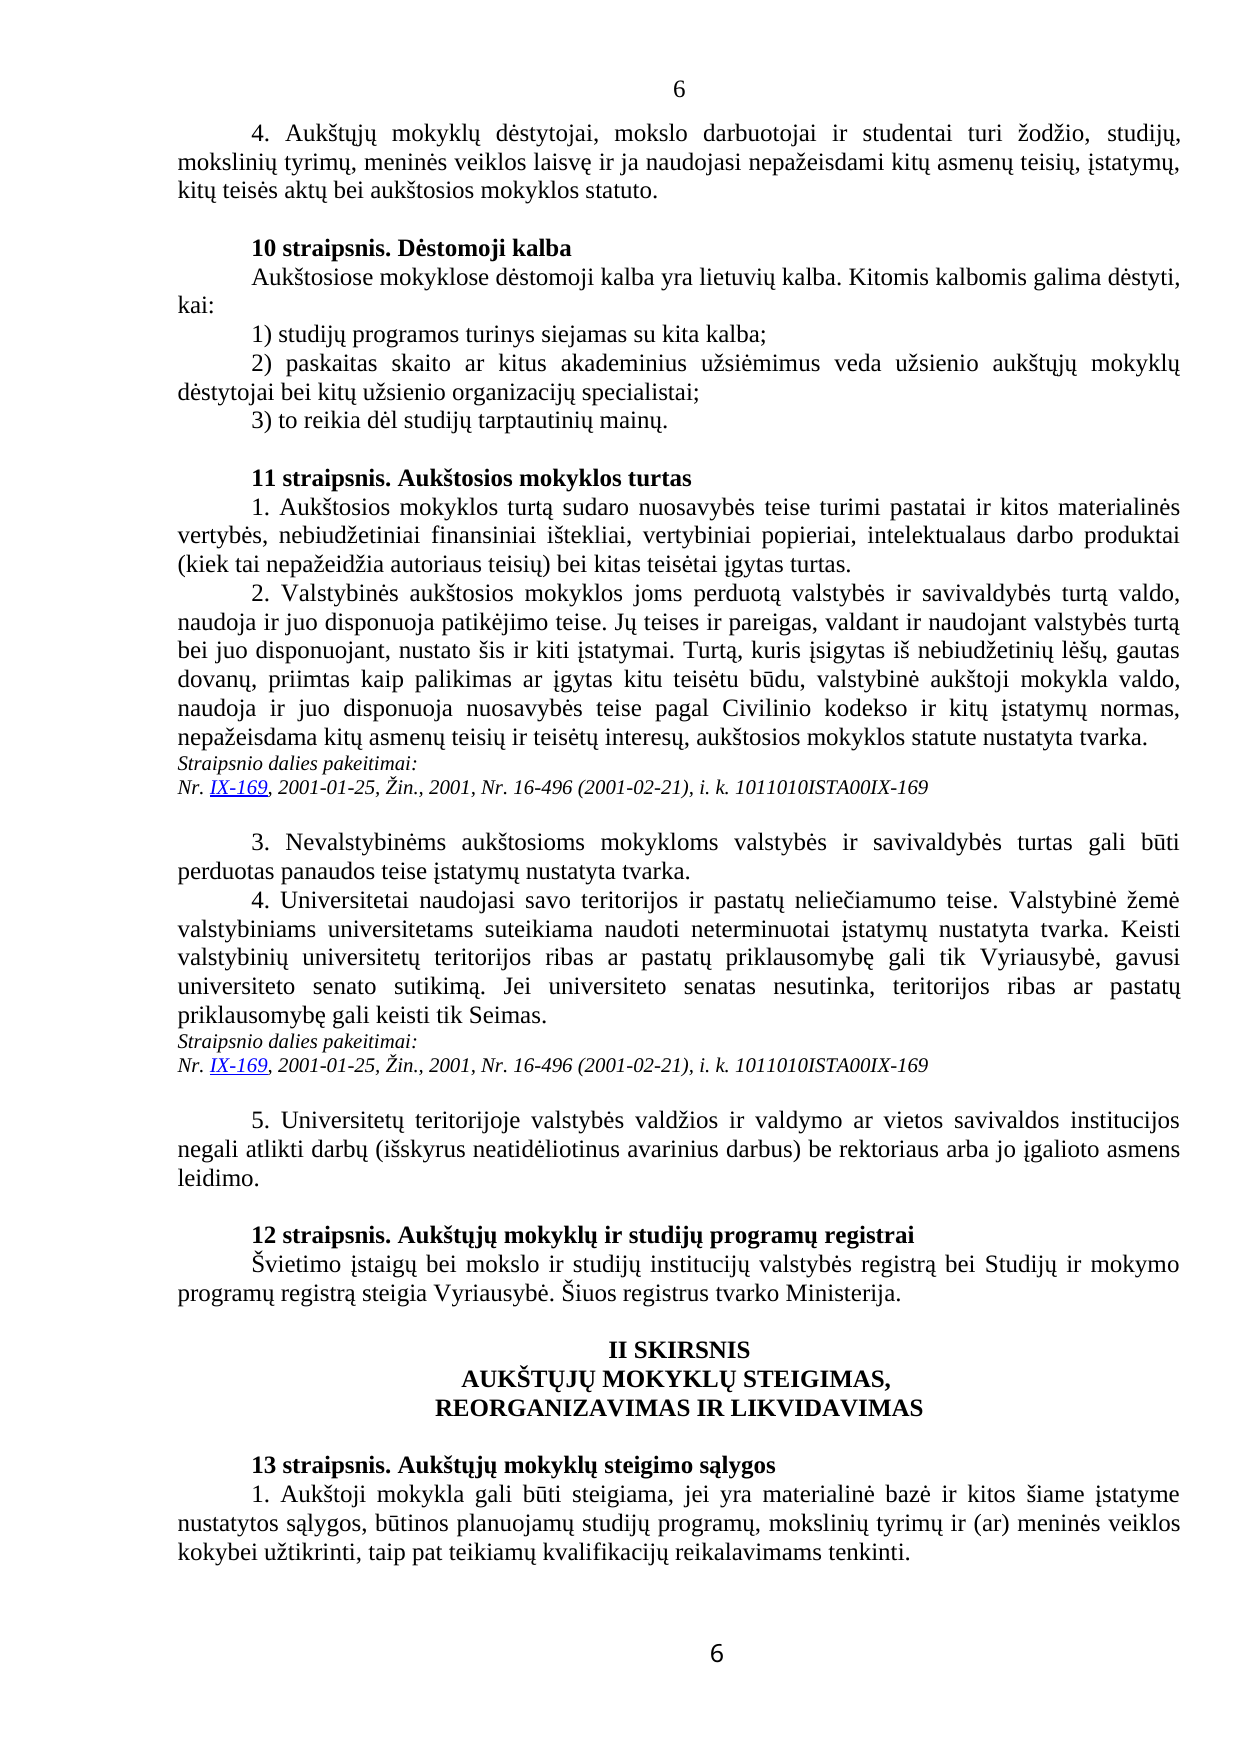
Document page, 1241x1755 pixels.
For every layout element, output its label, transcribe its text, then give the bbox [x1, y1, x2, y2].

text reorganizavimas ir likvidavimas [177, 1393, 1181, 1422]
text Aukštosiose mokyklose dėstomoji kalba yra lietuvių kalba. Kitomis kalbomis galima dėstyti, kai: [177, 262, 1181, 319]
text 13 straipsnis. Aukštųjų mokyklų steigimo sąlygos [177, 1451, 1181, 1479]
text Straipsnio dalies pakeitimai: [177, 751, 1181, 775]
text 3) to reikia dėl studijų tarptautinių mainų. [177, 406, 1181, 434]
text 3. Nevalstybinėms aukštosioms mokykloms valstybės ir savivaldybės turtas gali būti perduotas panaudos teise įstatymų nustatyta tvarka. [177, 827, 1181, 885]
text 2) paskaitas skaito ar kitus akademinius užsiėmimus veda užsienio aukštųjų mokyklų dėstytojai bei kitų užsienio organizacijų specialistai; [177, 348, 1181, 406]
text 1. Aukštosios mokyklos turtą sudaro nuosavybės teise turimi pastatai ir kitos materialinės vertybės, nebiudžetiniai finansiniai ištekliai, vertybiniai popieriai, intelektualaus darbo produktai (kiek tai nepažeidžia autoriaus teisių) bei kitas teisėtai įgytas turtas. [177, 492, 1181, 578]
text AukŠtųjų mokyklų steigimas, [177, 1364, 1181, 1393]
text Švietimo įstaigų bei mokslo ir studijų institucijų valstybės registrą bei Studijų ir mokymo programų registrą steigia Vyriausybė. Šiuos registrus tvarko Ministerija. [177, 1249, 1181, 1307]
text 4. Aukštųjų mokyklų dėstytojai, mokslo darbuotojai ir studentai turi žodžio, studijų, mokslinių tyrimų, meninės veiklos laisvę ir ja naudojasi nepažeisdami kitų asmenų teisių, įstatymų, kitų teisės aktų bei aukštosios mokyklos statuto. [177, 118, 1181, 204]
text Nr. IX-169, 2001-01-25, Žin., 2001, Nr. 16-496 (2001-02-21), i. k. 1011010ISTA00IX-169 [177, 775, 1181, 799]
text Straipsnio dalies pakeitimai: [177, 1029, 1181, 1053]
text 12 straipsnis. Aukštųjų mokyklų ir studijų programų registrai [177, 1221, 1181, 1249]
text 1) studijų programos turinys siejamas su kita kalba; [177, 319, 1181, 348]
text 11 straipsnis. Aukštosios mokyklos turtas [177, 463, 1181, 492]
text II skirsnis [177, 1336, 1181, 1364]
text Nr. IX-169, 2001-01-25, Žin., 2001, Nr. 16-496 (2001-02-21), i. k. 1011010ISTA00IX-169 [177, 1053, 1181, 1077]
text 1. Aukštoji mokykla gali būti steigiama, jei yra materialinė bazė ir kitos šiame įstatyme nustatytos sąlygos, būtinos planuojamų studijų programų, mokslinių tyrimų ir (ar) meninės veiklos kokybei užtikrinti, taip pat teikiamų kvalifikacijų reikalavimams tenkinti. [177, 1479, 1181, 1566]
text 4. Universitetai naudojasi savo teritorijos ir pastatų neliečiamumo teise. Valstybinė žemė valstybiniams universitetams suteikiama naudoti neterminuotai įstatymų nustatyta tvarka. Keisti valstybinių universitetų teritorijos ribas ar pastatų priklausomybę gali tik Vyriausybė, gavusi universiteto senato sutikimą. Jei universiteto senatas nesutinka, teritorijos ribas ar pastatų priklausomybę gali keisti tik Seimas. [177, 885, 1181, 1029]
text 2. Valstybinės aukštosios mokyklos joms perduotą valstybės ir savivaldybės turtą valdo, naudoja ir juo disponuoja patikėjimo teise. Jų teises ir pareigas, valdant ir naudojant valstybės turtą bei juo disponuojant, nustato šis ir kiti įstatymai. Turtą, kuris įsigytas iš nebiudžetinių lėšų, gautas dovanų, priimtas kaip palikimas ar įgytas kitu teisėtu būdu, valstybinė aukštoji mokykla valdo, naudoja ir juo disponuoja nuosavybės teise pagal Civilinio kodekso ir kitų įstatymų normas, nepažeisdama kitų asmenų teisių ir teisėtų interesų, aukštosios mokyklos statute nustatyta tvarka. [177, 578, 1181, 751]
text 5. Universitetų teritorijoje valstybės valdžios ir valdymo ar vietos savivaldos institucijos negali atlikti darbų (išskyrus neatidėliotinus avarinius darbus) be rektoriaus arba jo įgalioto asmens leidimo. [177, 1106, 1181, 1192]
text 10 straipsnis. Dėstomoji kalba [177, 233, 1181, 262]
